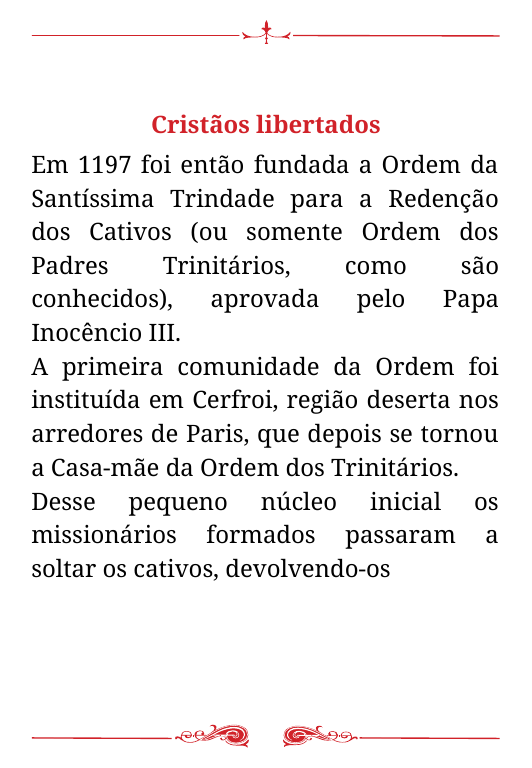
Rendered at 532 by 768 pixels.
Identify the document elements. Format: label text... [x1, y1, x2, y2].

text Em 1197 foi então fundada a Ordem da Santíssima Trindade para a Redenção dos Cativos (ou somente Ordem dos Padres Trinitários, como são conhecidos), aprovada pelo Papa Inocêncio III. [31, 148, 499, 348]
subtitle Cristãos libertados [32, 108, 499, 140]
text Desse pequeno núcleo inicial os missionários formados passaram a soltar os cativos, devolvendo-os [31, 484, 499, 584]
text A primeira comunidade da Ordem foi instituída em Cerfroi, região deserta nos arredores de Paris, que depois se tornou a Casa-mãe da Ordem dos Trinitários. [31, 350, 499, 483]
